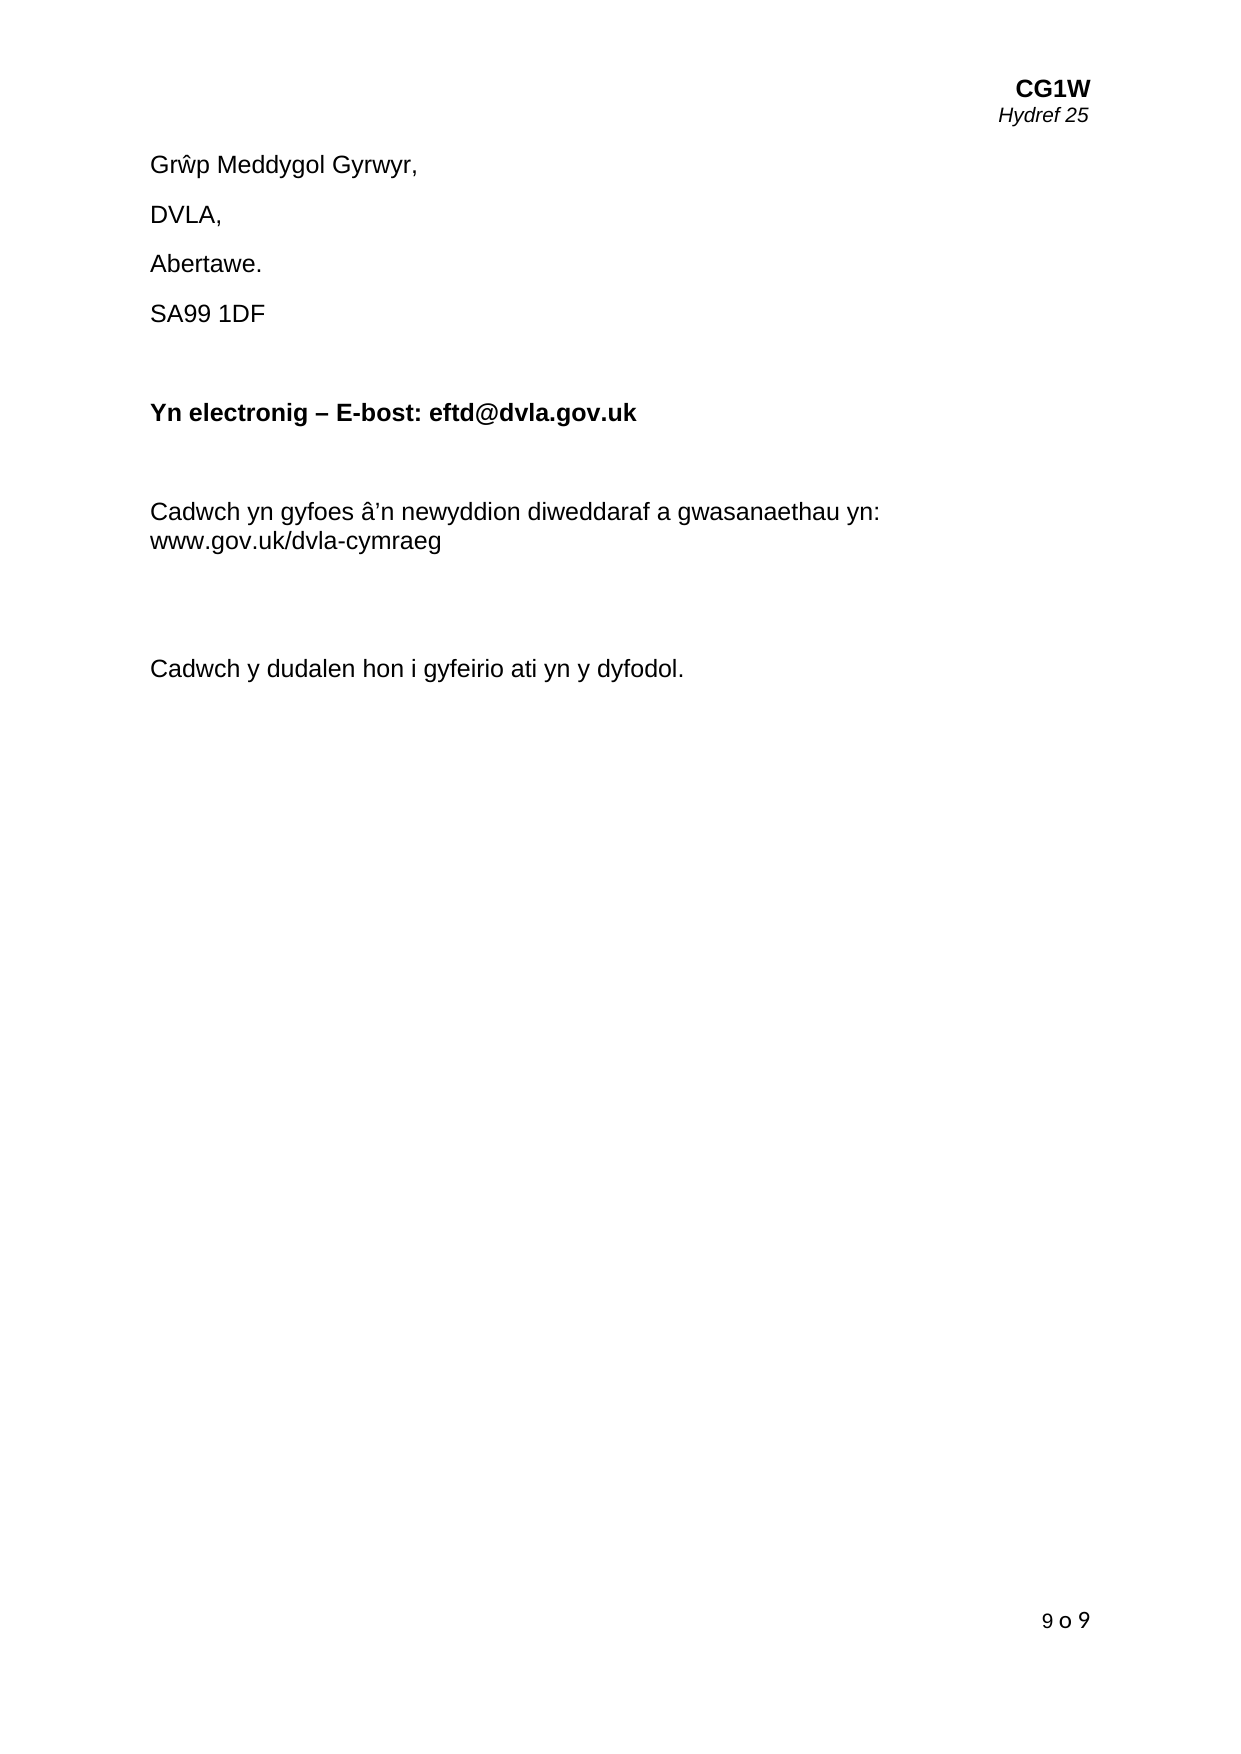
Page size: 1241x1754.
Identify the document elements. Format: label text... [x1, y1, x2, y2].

text DVLA, [150, 199, 1090, 228]
text Cadwch y dudalen hon i gyfeirio ati yn y dyfodol. [150, 654, 1090, 682]
text SA99 1DF [150, 299, 1090, 327]
text Abertawe. [150, 249, 1090, 278]
text Grŵp Meddygol Gyrwyr, [150, 150, 1090, 179]
text Cadwch yn gyfoes â’n newyddion diweddaraf a gwasanaethau yn: www.gov.uk/dvla-cymraeg [150, 497, 1090, 583]
text Yn electronig – E-bost: eftd@dvla.gov.uk [150, 398, 1090, 427]
